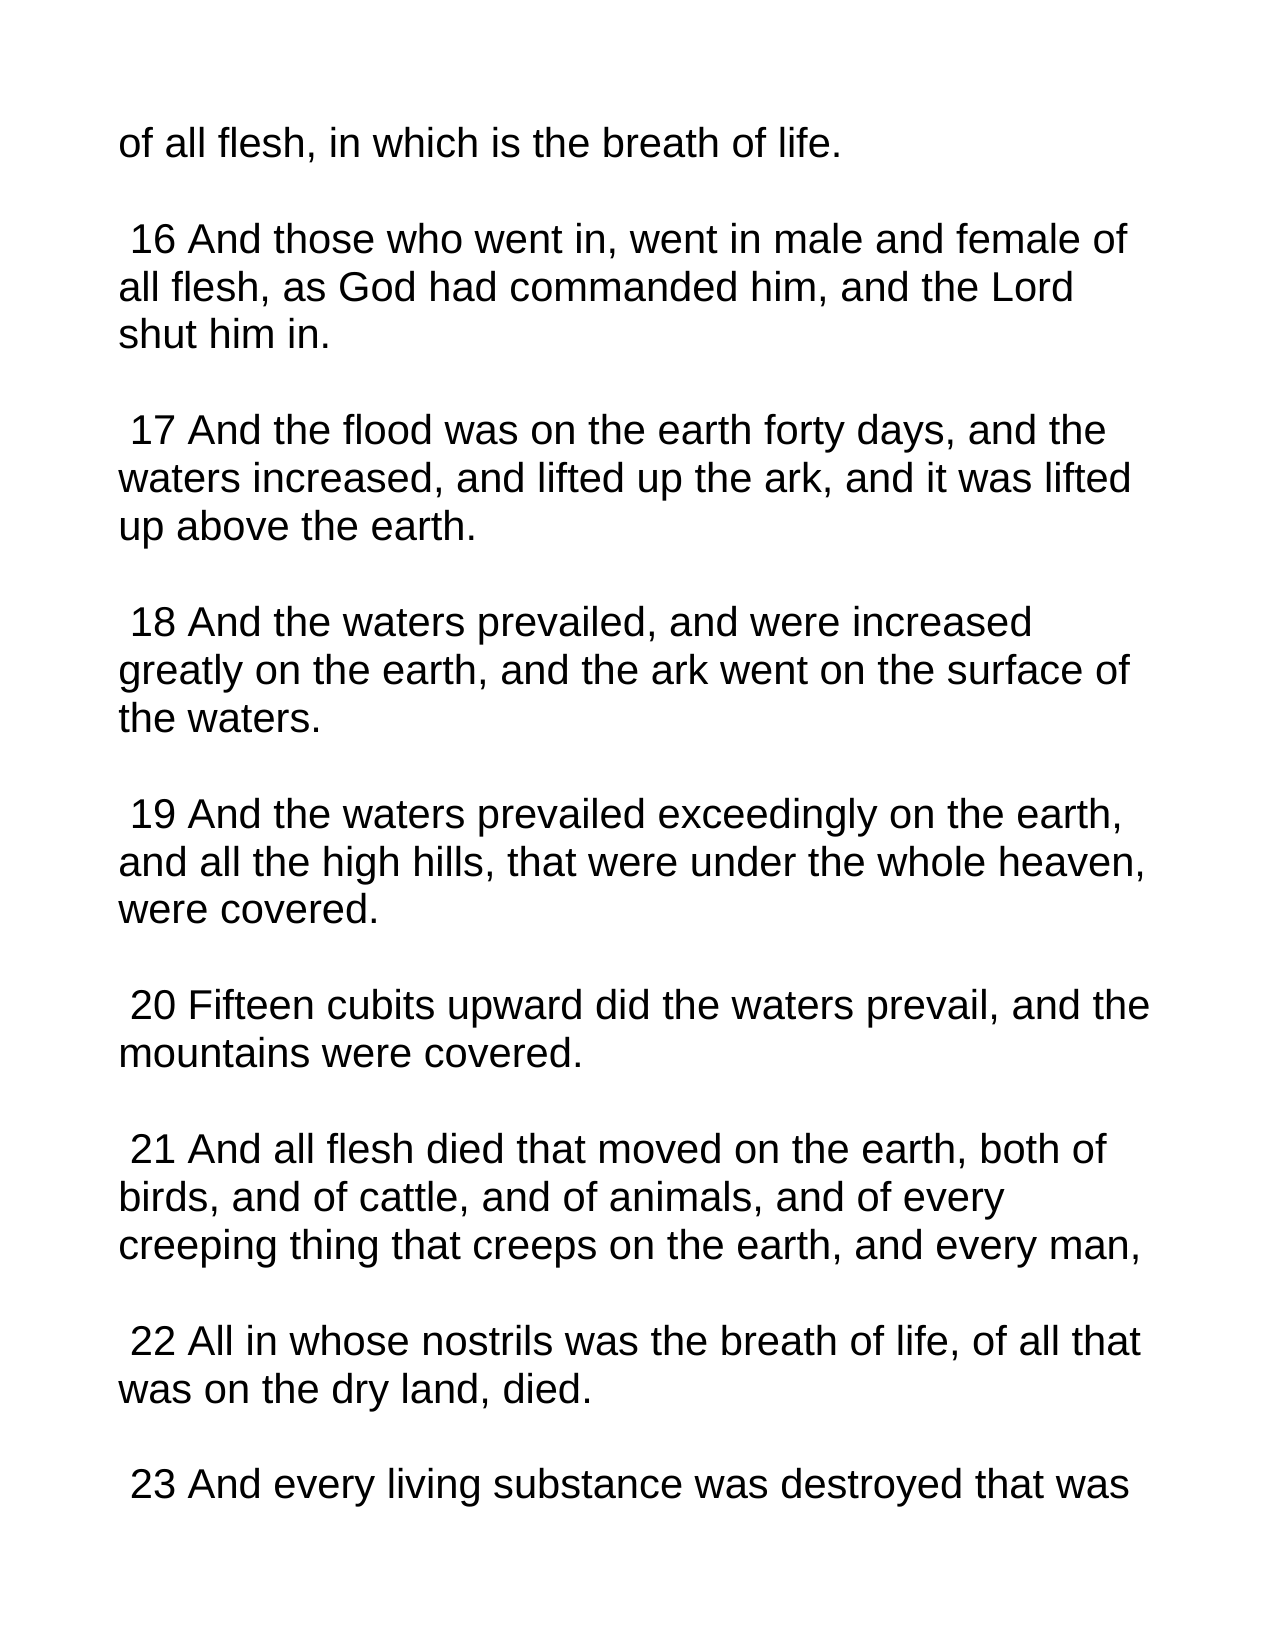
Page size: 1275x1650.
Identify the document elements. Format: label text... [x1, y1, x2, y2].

text 23 And every living substance was destroyed that was [118, 1460, 1157, 1508]
text 21 And all flesh died that moved on the earth, both of birds, and of cattle, and of animals, and of every creeping thing that creeps on the earth, and every man, [118, 1124, 1157, 1268]
text 18 And the waters prevailed, and were increased greatly on the earth, and the ark went on the surface of the waters. [118, 597, 1157, 741]
text 17 And the flood was on the earth forty days, and the waters increased, and lifted up the ark, and it was lifted up above the earth. [118, 406, 1157, 549]
text 22 All in whose nostrils was the breath of life, of all that was on the dry land, died. [118, 1316, 1157, 1412]
text 16 And those who went in, went in male and female of all flesh, as God had commanded him, and the Lord shut him in. [118, 214, 1157, 358]
text 19 And the waters prevailed exceedingly on the earth, and all the high hills, that were under the whole heaven, were covered. [118, 789, 1157, 933]
text 20 Fifteen cubits upward did the waters prevail, and the mountains were covered. [118, 981, 1157, 1076]
text of all flesh, in which is the breath of life. [118, 118, 1157, 166]
